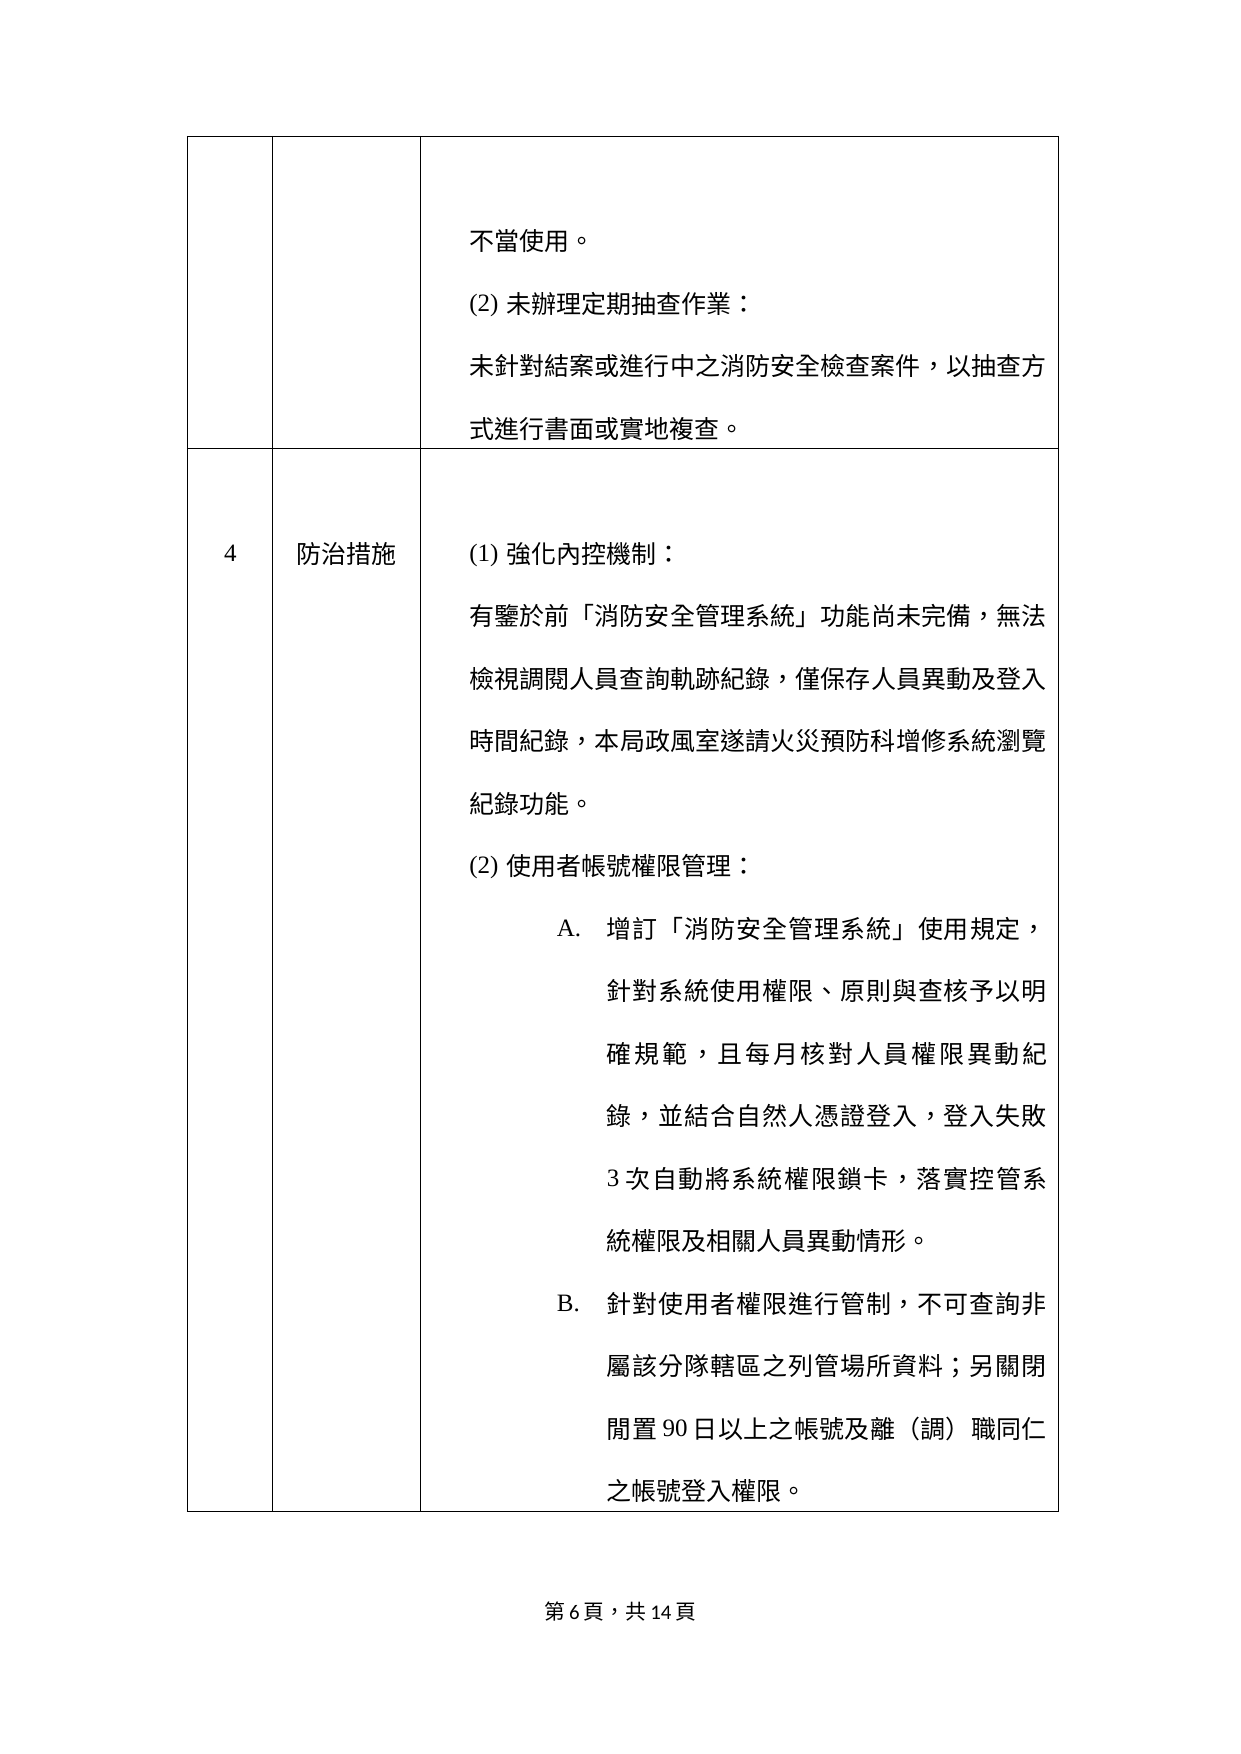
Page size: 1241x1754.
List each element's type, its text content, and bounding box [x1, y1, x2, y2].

table_cell 強化內控機制： 有鑒於前「消防安全管理系統」功能尚未完備，無法檢視調閱人員查詢軌跡紀錄，僅保存人員異動及登入時間紀錄，本局政風室遂請火災預防科增修系統瀏覽紀錄功能。 使用者帳號權限管理： 增訂「消防安全管理系統」使用規定，針對系統使用權限、原則與查核予以明確規範，且每月核對人員權限異動紀錄，並結合自然人憑證登入，登入失敗3次自動將系統權限鎖卡，落實控管系統權限及相關人員異動情形。 針對使用者權限進行管制，不可查詢非屬該分隊轄區之列管場所資料；另關閉閒置90日以上之帳號及離（調）職同仁之帳號登入權限。 建立查核機制： 為確保承辦人員查調「消防安全管理系統」資料是否為業務需求使用，以及系統資料是否有外洩疑慮，本局政風室偕同業管單位及資訊人員每月針對使用者查詢紀錄進行抽查作業，檢核查詢案件之適當性，並課予單位主管監督之責，倘發現異常時，及時導正缺失並追蹤列管。 深化同仁正確法紀觀念： 本局政風室為強化機關同仁廉能意識，深植廉政法治觀念，特於108年推動「蒲公英專案廉政宣導計畫」，除宣導「新北市政府員工廉政倫理規範」外，結合機關同仁常見之「請託關說」、「收受餽贈」案例及業務執行問題提出研討，並介紹貪污治罪條例及公務員常見之犯罪態樣，以深植同仁之法治觀念。 提列機關廉政風險人員列管： 對於涉犯不法而有刑案在身同仁，提列機關廉政風險人員名冊列管並定期檢討，另由單位主管加強其屬員平時考核及工作表現。 [421, 449, 1058, 1511]
table_cell 未建立完善內控審核機制： 消防安全管理系統建置本市列管場所資料及安全檢查紀錄資料庫，涉及龐大機敏資訊，如無法確切掌握管理者及使用者之系統權限，恐易生私自利用系統查詢非公務資訊或逾越特定目的之必要範圍等其他不法或不當使用。 未辦理定期抽查作業： 未針對結案或進行中之消防安全檢查案件，以抽查方式進行書面或實地複查。 [421, 137, 1058, 448]
table_cell [273, 137, 420, 448]
table_cell 防治措施 [273, 449, 420, 1511]
table_cell [188, 137, 272, 448]
table_cell 4 [188, 449, 272, 1511]
